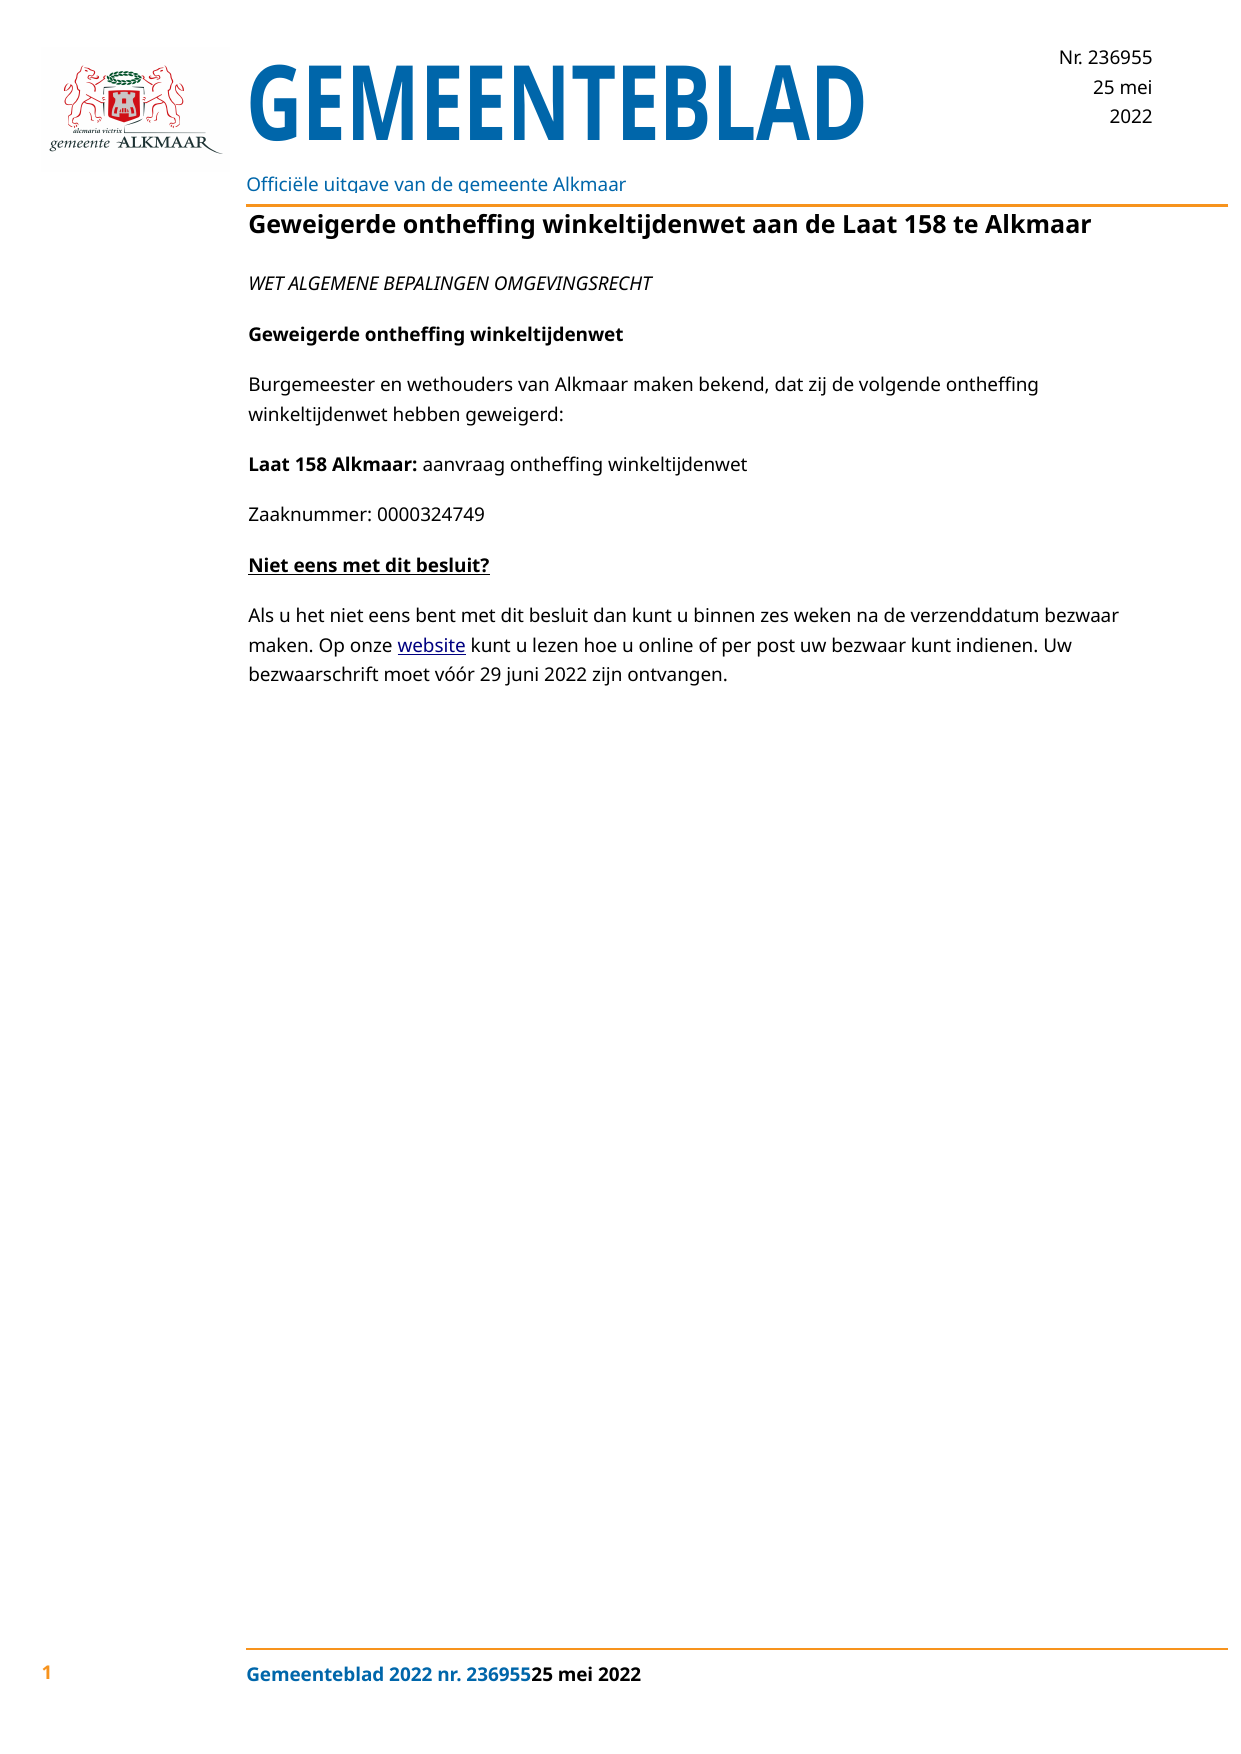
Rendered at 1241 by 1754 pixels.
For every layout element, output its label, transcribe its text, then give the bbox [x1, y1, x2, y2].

text Niet eens met dit besluit? [248, 552, 1152, 578]
text Geweigerde ontheffing winkeltijdenwet aan de Laat 158 te Alkmaar [248, 207, 1152, 241]
text Geweigerde ontheffing winkeltijdenwet [248, 321, 1152, 346]
text Zaaknummer: 0000324749 [248, 502, 1152, 527]
text Als u het niet eens bent met dit besluit dan kunt u binnen zes weken na de verzenddatum bezwaar maken. Op onze website kunt u lezen hoe u online of per post uw bezwaar kunt indienen. Uw bezwaarschrift moet vóór 29 juni 2022 zijn ontvangen. [248, 602, 1152, 687]
text WET ALGEMENE BEPALINGEN OMGEVINGSRECHT [248, 270, 1152, 296]
picture [41, 47, 231, 172]
text Laat 158 Alkmaar: aanvraag ontheffing winkeltijdenwet [248, 451, 1152, 477]
text Burgemeester en wethouders van Alkmaar maken bekend, dat zij de volgende ontheffing winkeltijdenwet hebben geweigerd: [248, 371, 1152, 426]
